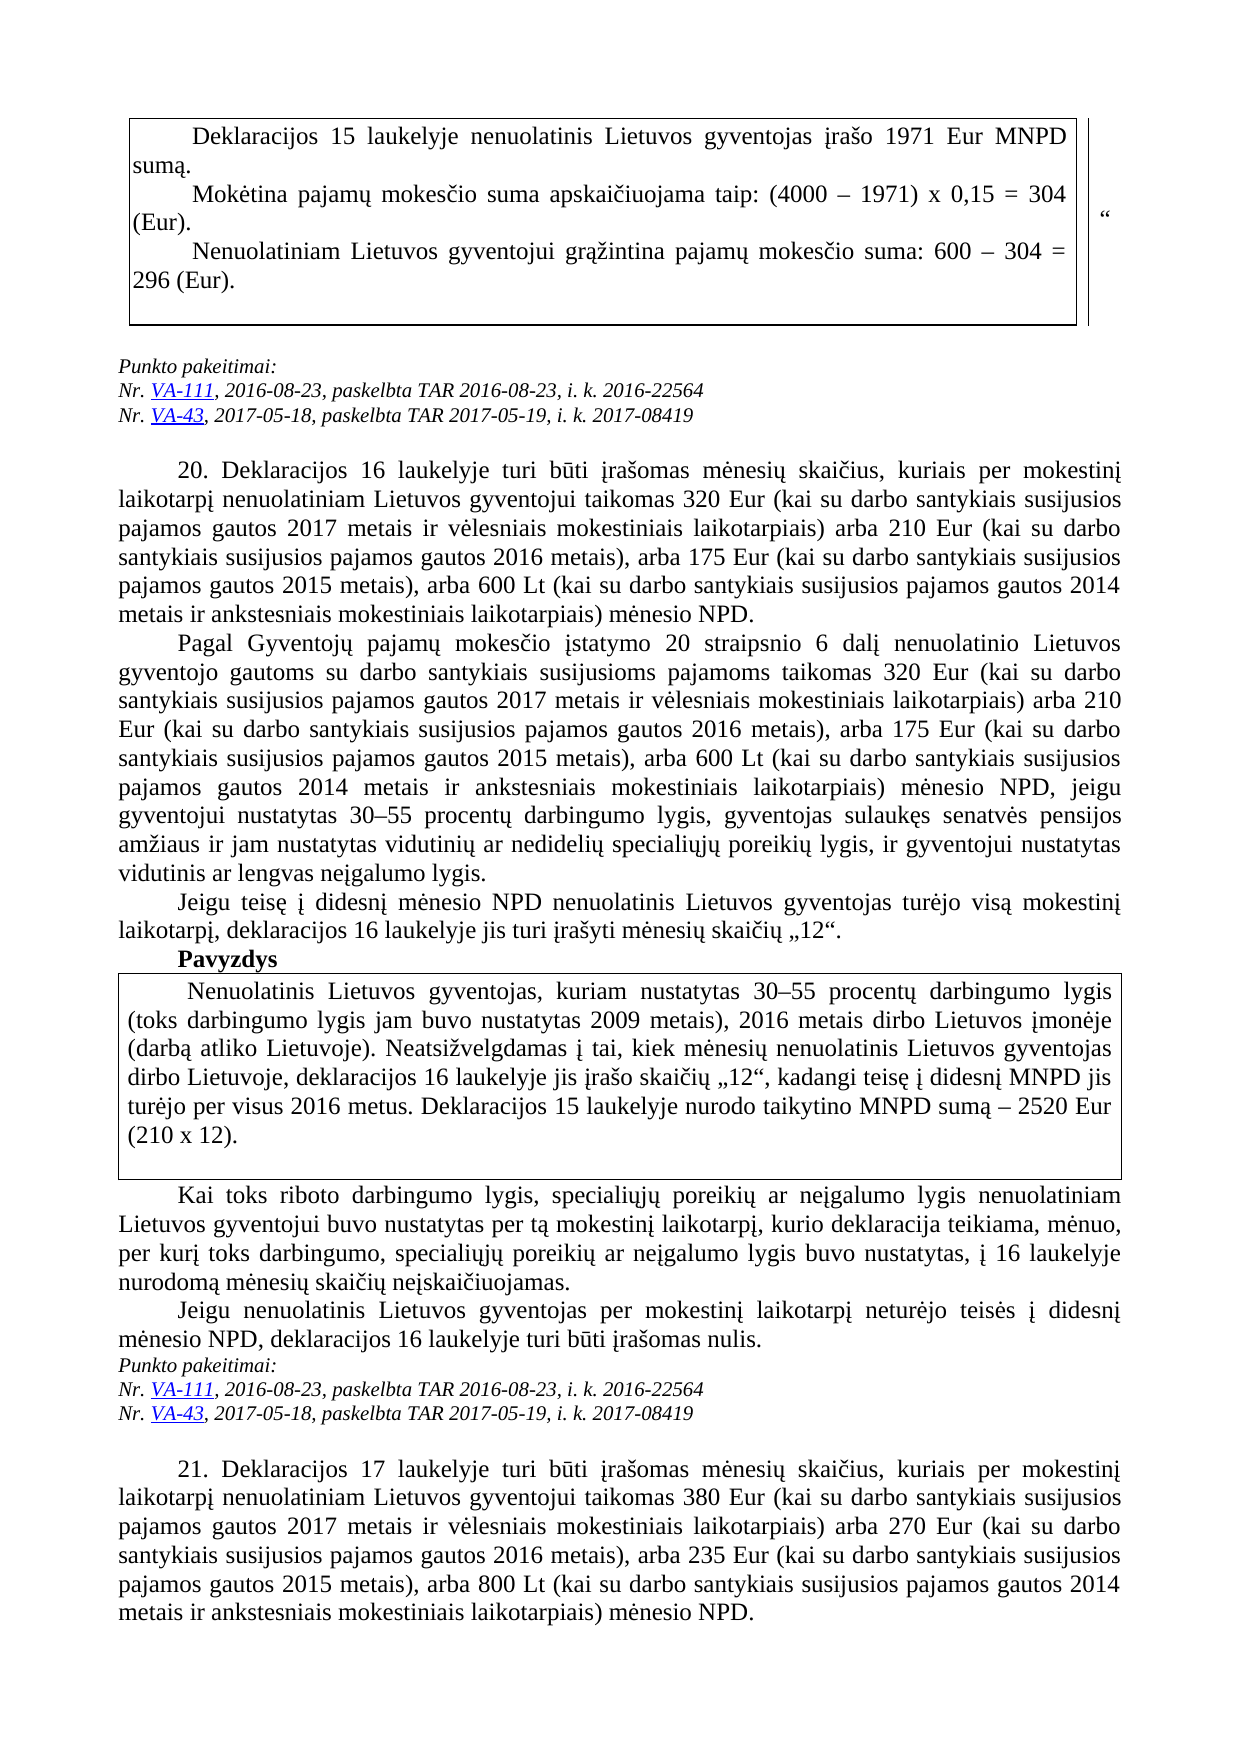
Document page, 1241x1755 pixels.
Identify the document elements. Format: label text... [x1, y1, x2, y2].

text Nr. VA-111, 2016-08-23, paskelbta TAR 2016-08-23, i. k. 2016-22564 [118, 378, 1122, 402]
text Jeigu nenuolatinis Lietuvos gyventojas per mokestinį laikotarpį neturėjo teisės į didesnį mėnesio NPD, deklaracijos 16 laukelyje turi būti įrašomas nulis. [118, 1295, 1122, 1353]
text Pagal Gyventojų pajamų mokesčio įstatymo 20 straipsnio 6 dalį nenuolatinio Lietuvos gyventojo gautoms su darbo santykiais susijusioms pajamoms taikomas 320 Eur (kai su darbo santykiais susijusios pajamos gautos 2017 metais ir vėlesniais mokestiniais laikotarpiais) arba 210 Eur (kai su darbo santykiais susijusios pajamos gautos 2016 metais), arba 175 Eur (kai su darbo santykiais susijusios pajamos gautos 2015 metais), arba 600 Lt (kai su darbo santykiais susijusios pajamos gautos 2014 metais ir ankstesniais mokestiniais laikotarpiais) mėnesio NPD, jeigu gyventojui nustatytas 30–55 procentų darbingumo lygis, gyventojas sulaukęs senatvės pensijos amžiaus ir jam nustatytas vidutinių ar nedidelių specialiųjų poreikių lygis, ir gyventojui nustatytas vidutinis ar lengvas neįgalumo lygis. [118, 628, 1122, 887]
text 20. Deklaracijos 16 laukelyje turi būti įrašomas mėnesių skaičius, kuriais per mokestinį laikotarpį nenuolatiniam Lietuvos gyventojui taikomas 320 Eur (kai su darbo santykiais susijusios pajamos gautos 2017 metais ir vėlesniais mokestiniais laikotarpiais) arba 210 Eur (kai su darbo santykiais susijusios pajamos gautos 2016 metais), arba 175 Eur (kai su darbo santykiais susijusios pajamos gautos 2015 metais), arba 600 Lt (kai su darbo santykiais susijusios pajamos gautos 2014 metais ir ankstesniais mokestiniais laikotarpiais) mėnesio NPD. [118, 455, 1122, 628]
table_header “ [1089, 118, 1122, 326]
text Nenuolatinis Lietuvos gyventojas, kuriam nustatytas 30–55 procentų darbingumo lygis (toks darbingumo lygis jam buvo nustatytas 2009 metais), 2016 metais dirbo Lietuvos įmonėje (darbą atliko Lietuvoje). Neatsižvelgdamas į tai, kiek mėnesių nenuolatinis Lietuvos gyventojas dirbo Lietuvoje, deklaracijos 16 laukelyje jis įrašo skaičių „12“, kadangi teisę į didesnį MNPD jis turėjo per visus 2016 metus. Deklaracijos 15 laukelyje nurodo taikytino MNPD sumą – 2520 Eur (210 x 12). [119, 974, 1121, 1148]
text Jeigu teisę į didesnį mėnesio NPD nenuolatinis Lietuvos gyventojas turėjo visą mokestinį laikotarpį, deklaracijos 16 laukelyje jis turi įrašyti mėnesių skaičių „12“. [118, 887, 1122, 944]
text Nr. VA-43, 2017-05-18, paskelbta TAR 2017-05-19, i. k. 2017-08419 [118, 402, 1122, 427]
text Punkto pakeitimai: [118, 354, 1122, 378]
text 21. Deklaracijos 17 laukelyje turi būti įrašomas mėnesių skaičius, kuriais per mokestinį laikotarpį nenuolatiniam Lietuvos gyventojui taikomas 380 Eur (kai su darbo santykiais susijusios pajamos gautos 2017 metais ir vėlesniais mokestiniais laikotarpiais) arba 270 Eur (kai su darbo santykiais susijusios pajamos gautos 2016 metais), arba 235 Eur (kai su darbo santykiais susijusios pajamos gautos 2015 metais), arba 800 Lt (kai su darbo santykiais susijusios pajamos gautos 2014 metais ir ankstesniais mokestiniais laikotarpiais) mėnesio NPD. [118, 1454, 1122, 1626]
table_header Deklaracijos 15 laukelyje nenuolatinis Lietuvos gyventojas įrašo 1971 Eur MNPD sumą. Mokėtina pajamų mokesčio suma apskaičiuojama taip: (4000 – 1971) x 0,15 = 304 (Eur). Nenuolatiniam Lietuvos gyventojui grąžintina pajamų mokesčio suma: 600 – 304 = 296 (Eur). [130, 119, 1076, 324]
text Kai toks riboto darbingumo lygis, specialiųjų poreikių ar neįgalumo lygis nenuolatiniam Lietuvos gyventojui buvo nustatytas per tą mokestinį laikotarpį, kurio deklaracija teikiama, mėnuo, per kurį toks darbingumo, specialiųjų poreikių ar neįgalumo lygis buvo nustatytas, į 16 laukelyje nurodomą mėnesių skaičių neįskaičiuojamas. [118, 1180, 1122, 1295]
text Punkto pakeitimai: [118, 1353, 1122, 1377]
text Nr. VA-111, 2016-08-23, paskelbta TAR 2016-08-23, i. k. 2016-22564 [118, 1377, 1122, 1401]
text Pavyzdys [118, 944, 1122, 973]
text Nr. VA-43, 2017-05-18, paskelbta TAR 2017-05-19, i. k. 2017-08419 [118, 1401, 1122, 1425]
